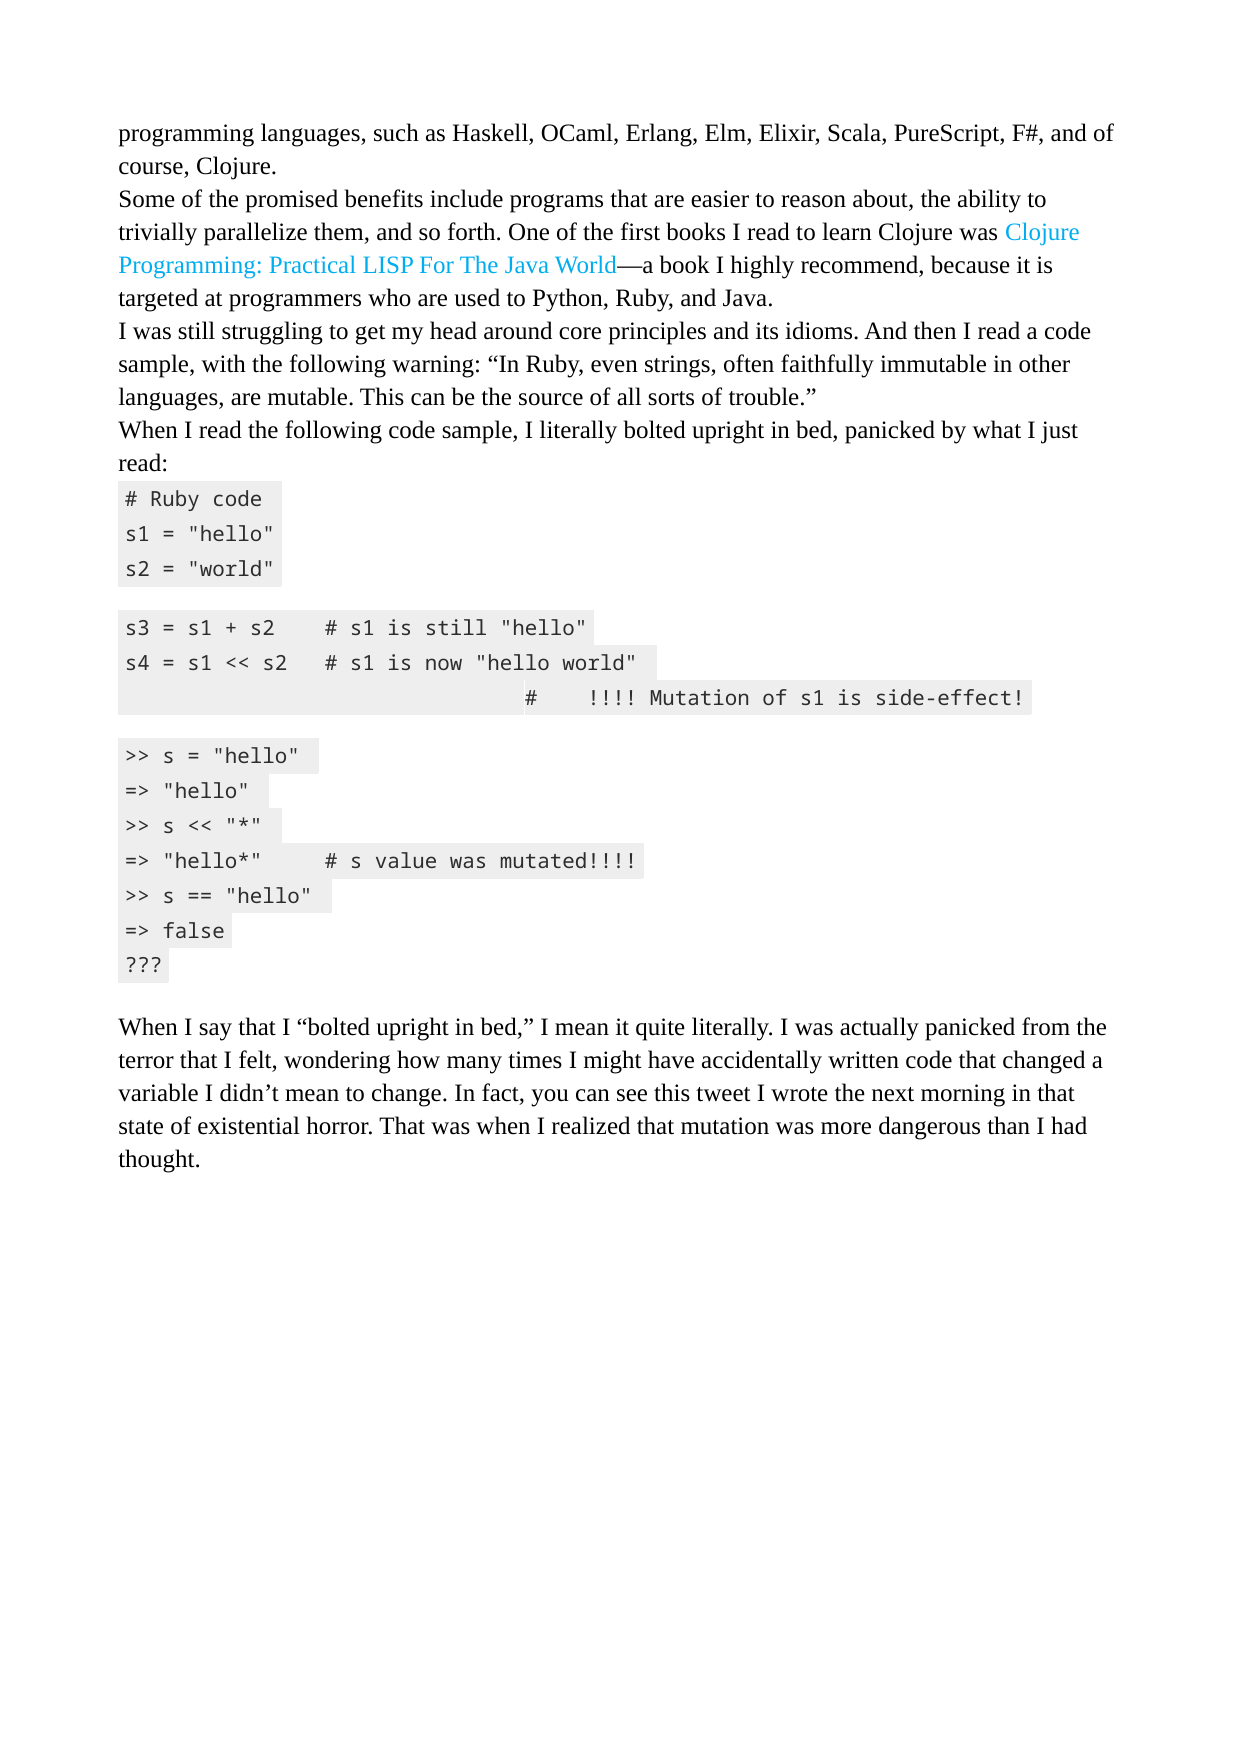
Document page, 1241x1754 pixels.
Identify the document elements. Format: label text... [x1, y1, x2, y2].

text [282, 551, 1122, 586]
text # Ruby code [119, 482, 281, 516]
text Some of the promised benefits include programs that are easier to reason about, the ability to trivially parallelize them, and so forth. One of the first books I read to learn Clojure was Clojure Programming: Practical LISP For The Java World—a book I highly recommend, because it is targeted at programmers who are used to Python, Ruby, and Java. [118, 184, 1122, 312]
text s4 = s1 << s2 # s1 is now "hello world" [119, 646, 656, 679]
text [232, 912, 1122, 947]
text When I say that I “bolted upright in bed,” I mean it quite literally. I was actually panicked from the terror that I felt, wondering how many times I might have accidentally written code that changed a variable I didn’t mean to change. In fact, you can see this tweet I wrote the next morning in that state of existential horror. That was when I realized that mutation was more dangerous than I had thought. [118, 1012, 1122, 1173]
text >> s = "hello" [119, 739, 318, 773]
text s2 = "world" [119, 552, 281, 586]
text [332, 878, 1122, 912]
text [594, 610, 1122, 644]
text [282, 516, 1122, 551]
text [169, 947, 1122, 982]
text => "hello" [119, 774, 268, 808]
text [1032, 679, 1122, 714]
text # !!!! Mutation of s1 is side-effect! [119, 681, 1031, 714]
text s3 = s1 + s2 # s1 is still "hello" [119, 611, 593, 644]
text [282, 481, 1122, 516]
text [269, 773, 1122, 808]
text ??? [119, 949, 168, 982]
text [319, 738, 1122, 773]
text [657, 644, 1122, 679]
text [644, 843, 1122, 878]
text [282, 808, 1122, 843]
text When I read the following code sample, I literally bolted upright in bed, panicked by what I just read: [118, 415, 1122, 477]
text programming languages, such as Haskell, OCaml, Erlang, Elm, Elixir, Scala, PureScript, F#, and of course, Clojure. [118, 118, 1122, 180]
text >> s == "hello" [119, 879, 331, 912]
text => "hello*" # s value was mutated!!!! [119, 844, 643, 878]
text >> s << "*" [119, 809, 281, 843]
text s1 = "hello" [119, 517, 281, 551]
text I was still struggling to get my head around core principles and its idioms. And then I read a code sample, with the following warning: “In Ruby, even strings, often faithfully immutable in other languages, are mutable. This can be the source of all sorts of trouble.” [118, 316, 1122, 411]
text => false [119, 914, 231, 947]
